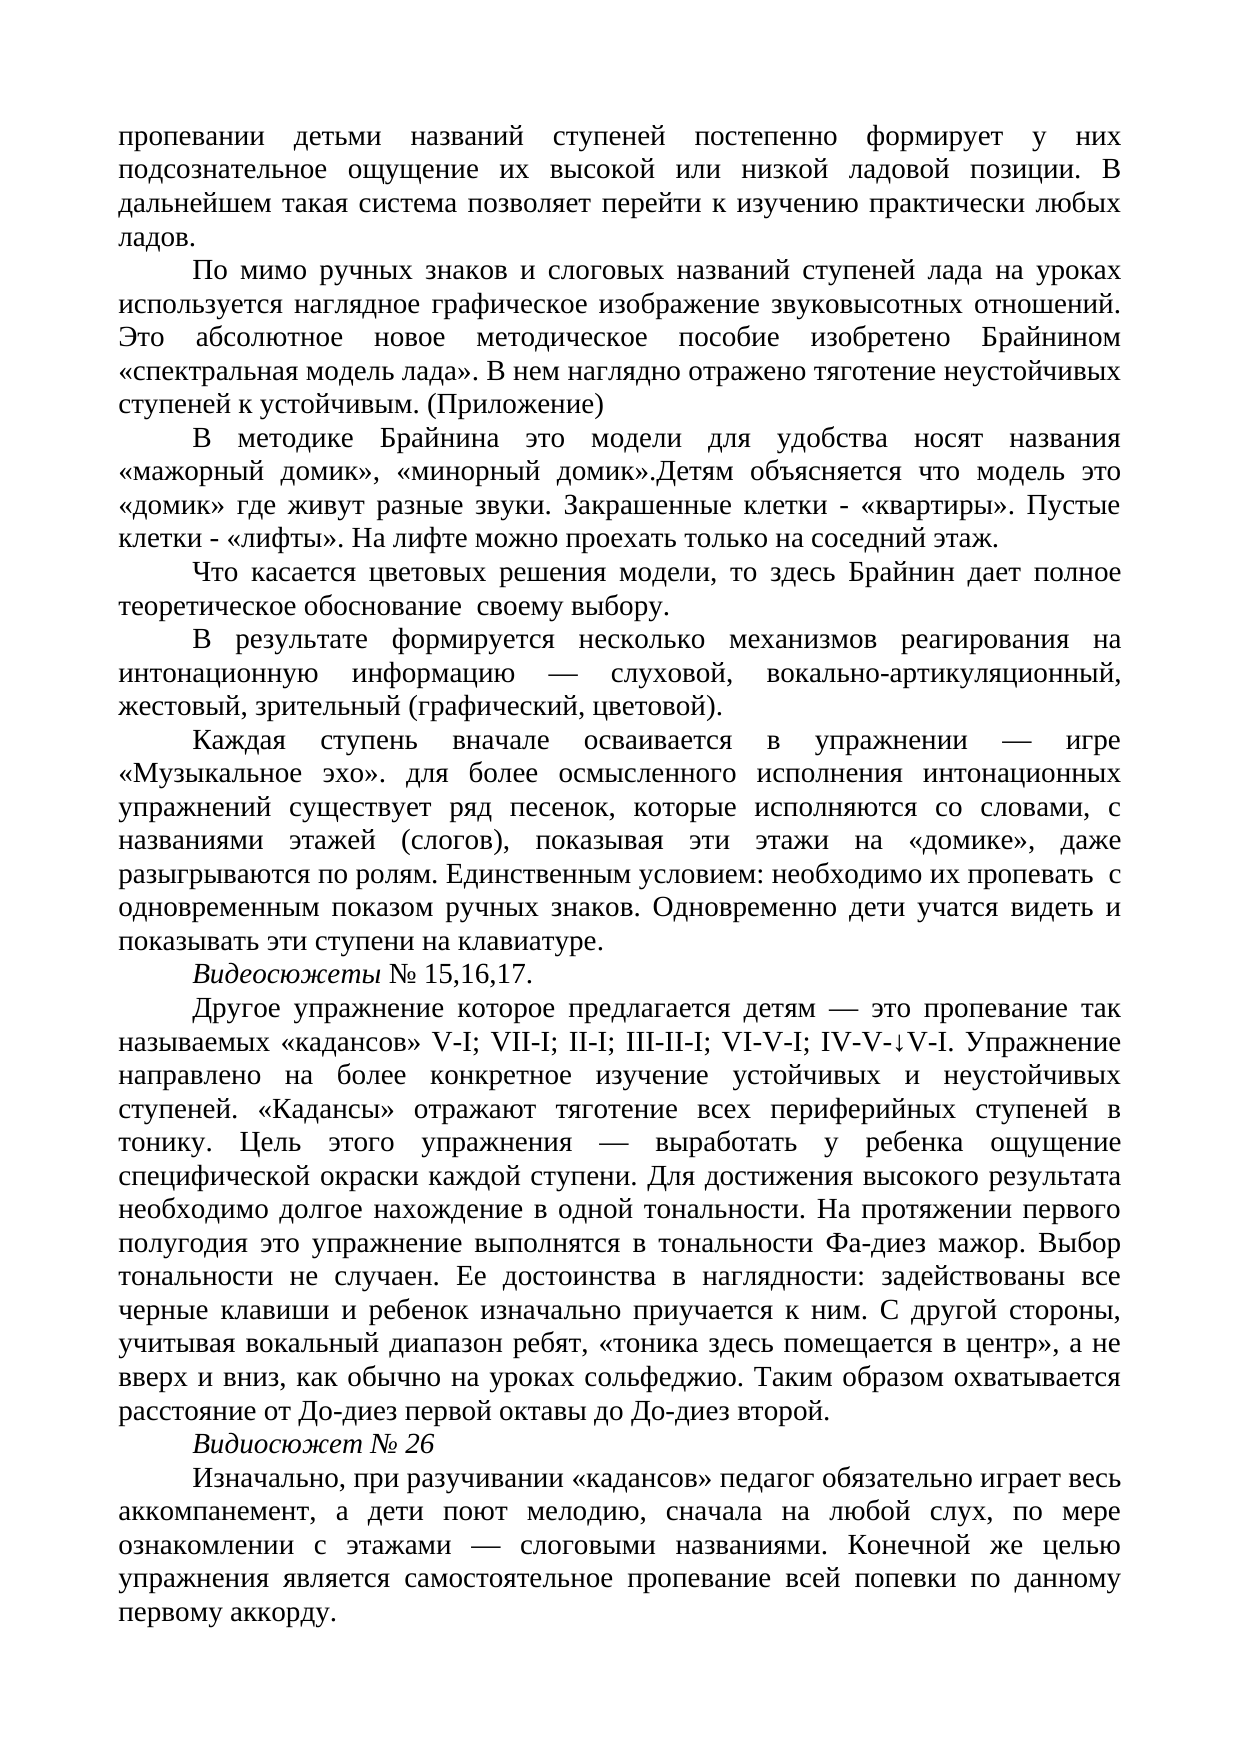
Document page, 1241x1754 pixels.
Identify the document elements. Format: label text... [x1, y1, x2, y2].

text Видиосюжет № 26 [118, 1426, 1122, 1460]
text пропевании детьми названий ступеней постепенно формирует у них подсознательное ощущение их высокой или низкой ладовой позиции. В дальнейшем такая система позволяет перейти к изучению практически любых ладов. [118, 118, 1122, 252]
text В результате формируется несколько механизмов реагирования на интонационную информацию — слуховой, вокально-артикуляционный, жестовый, зрительный (графический, цветовой). [118, 621, 1122, 722]
text В методике Брайнина это модели для удобства носят названия «мажорный домик», «минорный домик».Детям объясняется что модель это «домик» где живут разные звуки. Закрашенные клетки - «квартиры». Пустые клетки - «лифты». На лифте можно проехать только на соседний этаж. [118, 420, 1122, 554]
text Видеосюжеты № 15,16,17. [118, 957, 1122, 990]
text По мимо ручных знаков и слоговых названий ступеней лада на уроках используется наглядное графическое изображение звуковысотных отношений. Это абсолютное новое методическое пособие изобретено Брайнином «спектральная модель лада». В нем наглядно отражено тяготение неустойчивых ступеней к устойчивым. (Приложение) [118, 252, 1122, 420]
text Другое упражнение которое предлагается детям — это пропевание так называемых «кадансов» V-I; VII-I; II-I; III-II-I; VI-V-I; IV-V-↓V-I. Упражнение направлено на более конкретное изучение устойчивых и неустойчивых ступеней. «Кадансы» отражают тяготение всех периферийных ступеней в тонику. Цель этого упражнения — выработать у ребенка ощущение специфической окраски каждой ступени. Для достижения высокого результата необходимо долгое нахождение в одной тональности. На протяжении первого полугодия это упражнение выполнятся в тональности Фа-диез мажор. Выбор тональности не случаен. Ее достоинства в наглядности: задействованы все черные клавиши и ребенок изначально приучается к ним. С другой стороны, учитывая вокальный диапазон ребят, «тоника здесь помещается в центр», а не вверх и вниз, как обычно на уроках сольфеджио. Таким образом охватывается расстояние от До-диез первой октавы до До-диез второй. [118, 990, 1122, 1426]
text Изначально, при разучивании «кадансов» педагог обязательно играет весь аккомпанемент, а дети поют мелодию, сначала на любой слух, по мере ознакомлении с этажами — слоговыми названиями. Конечной же целью упражнения является самостоятельное пропевание всей попевки по данному первому аккорду. [118, 1460, 1122, 1627]
text Каждая ступень вначале осваивается в упражнении — игре «Музыкальное эхо». для более осмысленного исполнения интонационных упражнений существует ряд песенок, которые исполняются со словами, с названиями этажей (слогов), показывая эти этажи на «домике», даже разыгрываются по ролям. Единственным условием: необходимо их пропевать с одновременным показом ручных знаков. Одновременно дети учатся видеть и показывать эти ступени на клавиатуре. [118, 722, 1122, 957]
text Что касается цветовых решения модели, то здесь Брайнин дает полное теоретическое обоснование своему выбору. [118, 554, 1122, 621]
